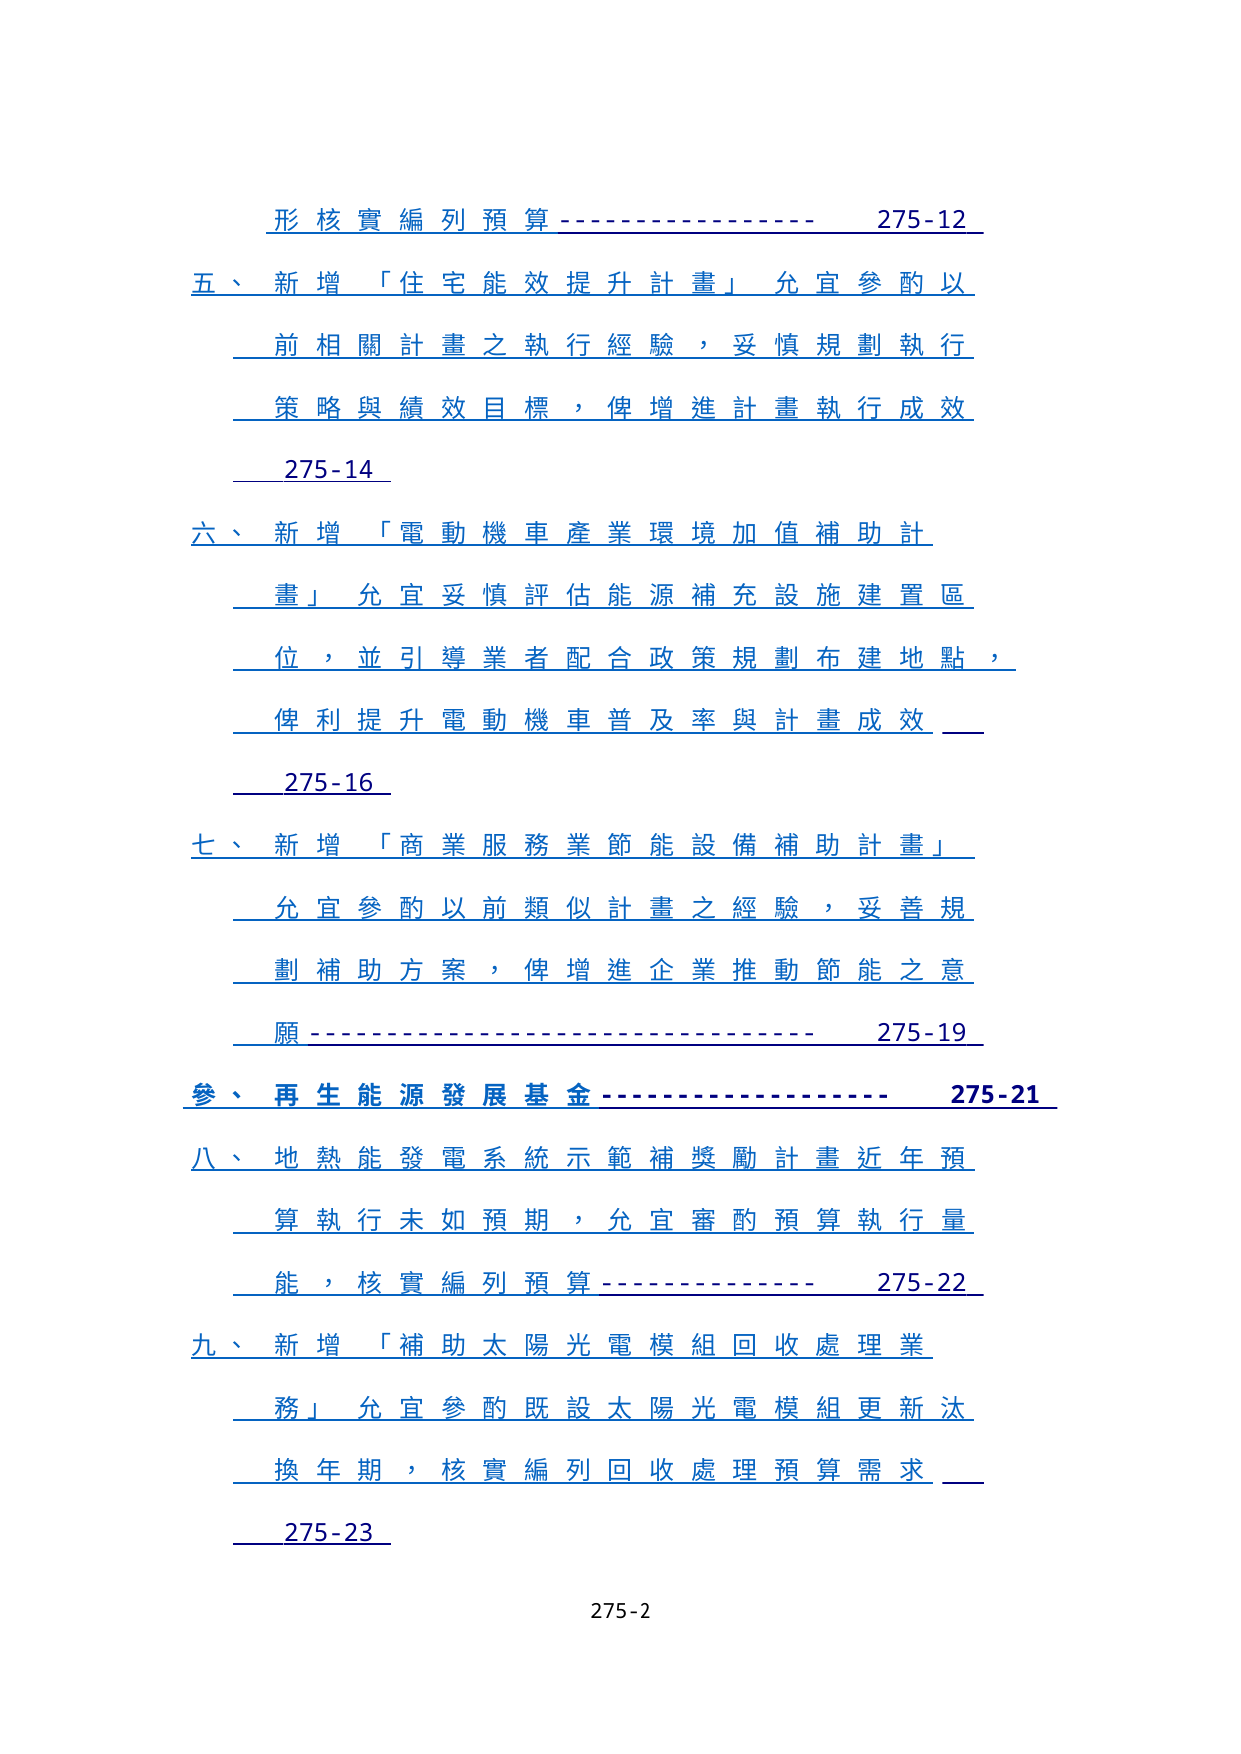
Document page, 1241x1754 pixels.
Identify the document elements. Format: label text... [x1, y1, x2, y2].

text [183, 1109, 1058, 1115]
text 五、新增「住宅能效提升計畫」允宜參酌以前相關計畫之執行經驗，妥慎規劃執行策略與績效目標，俾增進計畫執行成效 275-14 [183, 240, 984, 490]
text 參、再生能源發展基金 275-21 [183, 1052, 1058, 1107]
text 八、地熱能發電系統示範補獎勵計畫近年預算執行未如預期，允宜審酌預算執行量能，核實編列預算 275-22 [183, 1115, 984, 1302]
text 六、新增「電動機車產業環境加值補助計畫」允宜妥慎評估能源補充設施建置區位，並引導業者配合政策規劃布建地點，俾利提升電動機車普及率與計畫成效 275-16 [183, 490, 984, 802]
text 七、新增「商業服務業節能設備補助計畫」允宜參酌以前類似計畫之經驗，妥善規劃補助方案，俾增進企業推動節能之意願 275-19 [183, 802, 984, 1052]
text 形核實編列預算 275-12 [183, 177, 984, 240]
text 九、新增「補助太陽光電模組回收處理業務」允宜參酌既設太陽光電模組更新汰換年期，核實編列回收處理預算需求 275-23 [183, 1302, 984, 1552]
